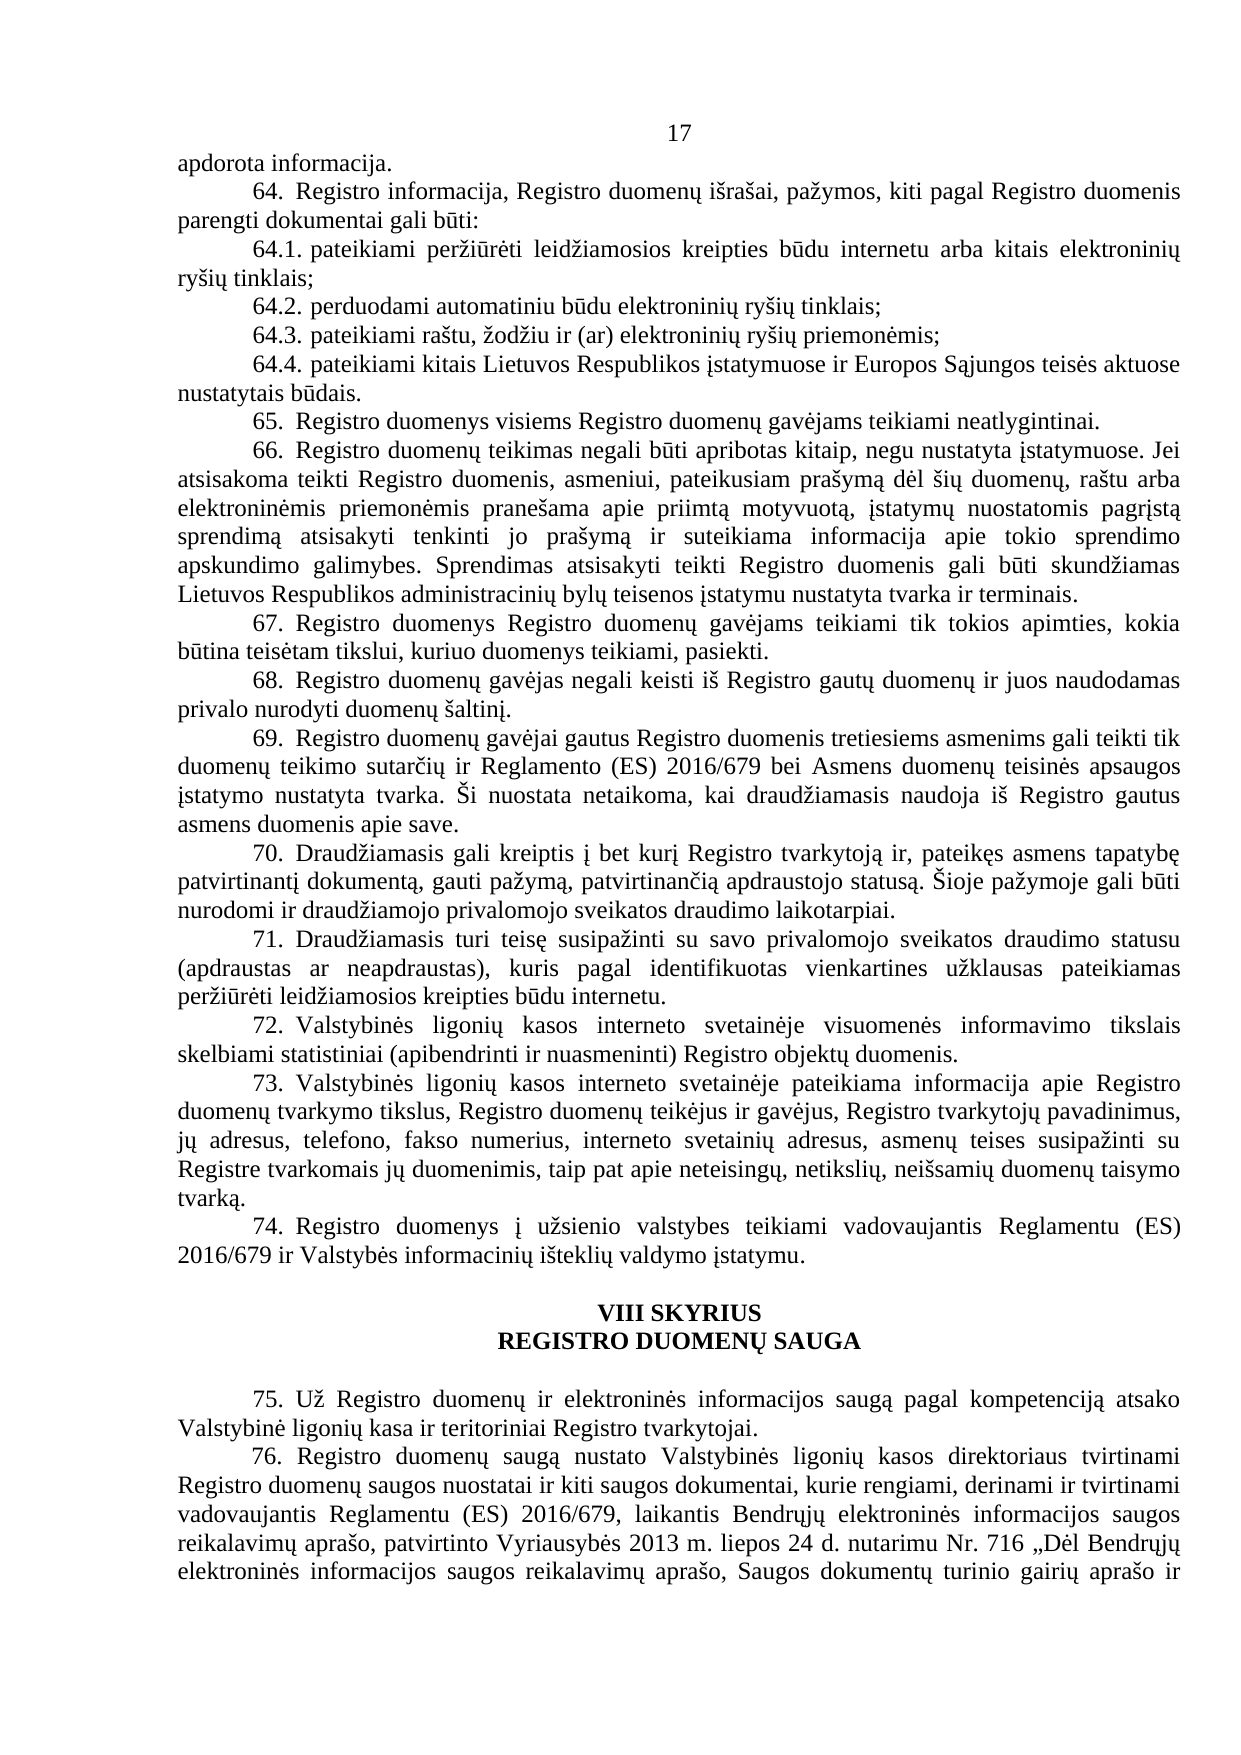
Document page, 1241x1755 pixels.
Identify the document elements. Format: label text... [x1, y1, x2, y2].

text 74. Registro duomenys į užsienio valstybes teikiami vadovaujantis Reglamentu (ES) 2016/679 ir Valstybės informacinių išteklių valdymo įstatymu. [177, 1211, 1181, 1269]
text 67. Registro duomenys Registro duomenų gavėjams teikiami tik tokios apimties, kokia būtina teisėtam tikslui, kuriuo duomenys teikiami, pasiekti. [177, 608, 1181, 665]
text 68. Registro duomenų gavėjas negali keisti iš Registro gautų duomenų ir juos naudodamas privalo nurodyti duomenų šaltinį. [177, 665, 1181, 723]
text 64. Registro informacija, Registro duomenų išrašai, pažymos, kiti pagal Registro duomenis parengti dokumentai gali būti: [177, 176, 1181, 234]
text 72. Valstybinės ligonių kasos interneto svetainėje visuomenės informavimo tikslais skelbiami statistiniai (apibendrinti ir nuasmeninti) Registro objektų duomenis. [177, 1010, 1181, 1068]
text 64.1. pateikiami peržiūrėti leidžiamosios kreipties būdu internetu arba kitais elektroninių ryšių tinklais; [177, 234, 1181, 291]
text 64.4. pateikiami kitais Lietuvos Respublikos įstatymuose ir Europos Sąjungos teisės aktuose nustatytais būdais. [177, 349, 1181, 406]
text 64.3. pateikiami raštu, žodžiu ir (ar) elektroninių ryšių priemonėmis; [177, 320, 1181, 349]
text 73. Valstybinės ligonių kasos interneto svetainėje pateikiama informacija apie Registro duomenų tvarkymo tikslus, Registro duomenų teikėjus ir gavėjus, Registro tvarkytojų pavadinimus, jų adresus, telefono, fakso numerius, interneto svetainių adresus, asmenų teises susipažinti su Registre tvarkomais jų duomenimis, taip pat apie neteisingų, netikslių, neišsamių duomenų taisymo tvarką. [177, 1068, 1181, 1211]
text 70. Draudžiamasis gali kreiptis į bet kurį Registro tvarkytoją ir, pateikęs asmens tapatybę patvirtinantį dokumentą, gauti pažymą, patvirtinančią apdraustojo statusą. Šioje pažymoje gali būti nurodomi ir draudžiamojo privalomojo sveikatos draudimo laikotarpiai. [177, 838, 1181, 924]
text 71. Draudžiamasis turi teisę susipažinti su savo privalomojo sveikatos draudimo statusu (apdraustas ar neapdraustas), kuris pagal identifikuotas vienkartines užklausas pateikiamas peržiūrėti leidžiamosios kreipties būdu internetu. [177, 924, 1181, 1010]
text apdorota informacija. [177, 148, 1181, 176]
text 66. Registro duomenų teikimas negali būti apribotas kitaip, negu nustatyta įstatymuose. Jei atsisakoma teikti Registro duomenis, asmeniui, pateikusiam prašymą dėl šių duomenų, raštu arba elektroninėmis priemonėmis pranešama apie priimtą motyvuotą, įstatymų nuostatomis pagrįstą sprendimą atsisakyti tenkinti jo prašymą ir suteikiama informacija apie tokio sprendimo apskundimo galimybes. Sprendimas atsisakyti teikti Registro duomenis gali būti skundžiamas Lietuvos Respublikos administracinių bylų teisenos įstatymu nustatyta tvarka ir terminais. [177, 435, 1181, 608]
text 64.2. perduodami automatiniu būdu elektroninių ryšių tinklais; [177, 291, 1181, 320]
text 75. Už Registro duomenų ir elektroninės informacijos saugą pagal kompetenciją atsako Valstybinė ligonių kasa ir teritoriniai Registro tvarkytojai. [177, 1384, 1181, 1441]
text 69. Registro duomenų gavėjai gautus Registro duomenis tretiesiems asmenims gali teikti tik duomenų teikimo sutarčių ir Reglamento (ES) 2016/679 bei Asmens duomenų teisinės apsaugos įstatymo nustatyta tvarka. Ši nuostata netaikoma, kai draudžiamasis naudoja iš Registro gautus asmens duomenis apie save. [177, 723, 1181, 838]
text 65. Registro duomenys visiems Registro duomenų gavėjams teikiami neatlygintinai. [177, 406, 1181, 435]
text REGISTRO DUOMENŲ SAUGA [177, 1326, 1181, 1355]
text 76. Registro duomenų saugą nustato Valstybinės ligonių kasos direktoriaus tvirtinami Registro duomenų saugos nuostatai ir kiti saugos dokumentai, kurie rengiami, derinami ir tvirtinami vadovaujantis Reglamentu (ES) 2016/679, laikantis Bendrųjų elektroninės informacijos saugos reikalavimų aprašo, patvirtinto Vyriausybės 2013 m. liepos 24 d. nutarimu Nr. 716 „Dėl Bendrųjų elektroninės informacijos saugos reikalavimų aprašo, Saugos dokumentų turinio gairių aprašo ir [177, 1441, 1181, 1585]
text VIII SKYRIUS [177, 1298, 1181, 1326]
